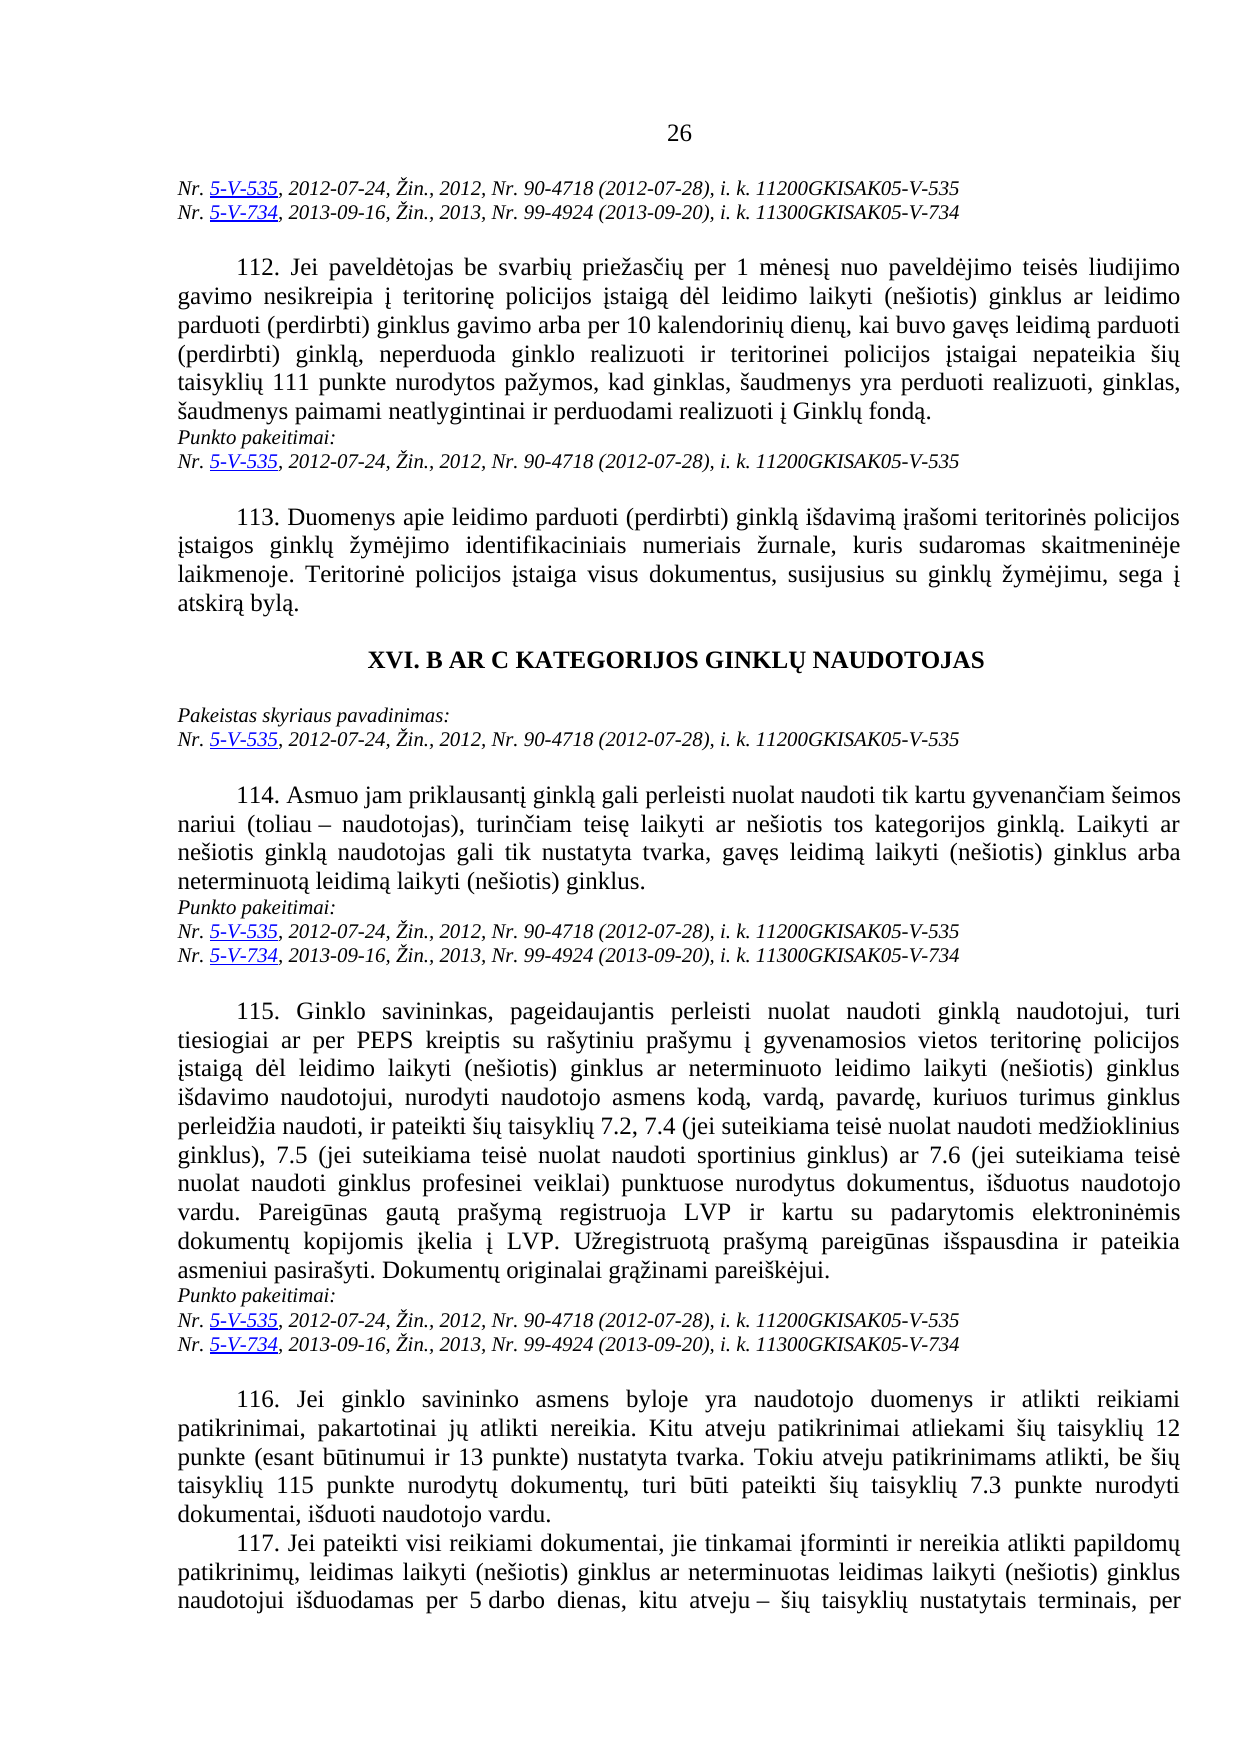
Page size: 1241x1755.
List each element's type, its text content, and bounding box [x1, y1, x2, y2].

text Nr. 5-V-535, 2012-07-24, Žin., 2012, Nr. 90-4718 (2012-07-28), i. k. 11200GKISAK05-V-535 [177, 1307, 1181, 1332]
text 113. Duomenys apie leidimo parduoti (perdirbti) ginklą išdavimą įrašomi teritorinės policijos įstaigos ginklų žymėjimo identifikaciniais numeriais žurnale, kuris sudaromas skaitmeninėje laikmenoje. Teritorinė policijos įstaiga visus dokumentus, susijusius su ginklų žymėjimu, sega į atskirą bylą. [177, 502, 1181, 617]
text Nr. 5-V-734, 2013-09-16, Žin., 2013, Nr. 99-4924 (2013-09-20), i. k. 11300GKISAK05-V-734 [177, 1332, 1181, 1356]
text Nr. 5-V-535, 2012-07-24, Žin., 2012, Nr. 90-4718 (2012-07-28), i. k. 11200GKISAK05-V-535 [177, 176, 1181, 200]
text 114. Asmuo jam priklausantį ginklą gali perleisti nuolat naudoti tik kartu gyvenančiam šeimos nariui (toliau – naudotojas), turinčiam teisę laikyti ar nešiotis tos kategorijos ginklą. Laikyti ar nešiotis ginklą naudotojas gali tik nustatyta tvarka, gavęs leidimą laikyti (nešiotis) ginklus arba neterminuotą leidimą laikyti (nešiotis) ginklus. [177, 780, 1181, 895]
text Nr. 5-V-535, 2012-07-24, Žin., 2012, Nr. 90-4718 (2012-07-28), i. k. 11200GKISAK05-V-535 [177, 919, 1181, 943]
text Punkto pakeitimai: [177, 895, 1181, 919]
text Nr. 5-V-535, 2012-07-24, Žin., 2012, Nr. 90-4718 (2012-07-28), i. k. 11200GKISAK05-V-535 [177, 727, 1181, 751]
text Nr. 5-V-734, 2013-09-16, Žin., 2013, Nr. 99-4924 (2013-09-20), i. k. 11300GKISAK05-V-734 [177, 200, 1181, 224]
text 115. Ginklo savininkas, pageidaujantis perleisti nuolat naudoti ginklą naudotojui, turi tiesiogiai ar per PEPS kreiptis su rašytiniu prašymu į gyvenamosios vietos teritorinę policijos įstaigą dėl leidimo laikyti (nešiotis) ginklus ar neterminuoto leidimo laikyti (nešiotis) ginklus išdavimo naudotojui, nurodyti naudotojo asmens kodą, vardą, pavardę, kuriuos turimus ginklus perleidžia naudoti, ir pateikti šių taisyklių 7.2, 7.4 (jei suteikiama teisė nuolat naudoti medžioklinius ginklus), 7.5 (jei suteikiama teisė nuolat naudoti sportinius ginklus) ar 7.6 (jei suteikiama teisė nuolat naudoti ginklus profesinei veiklai) punktuose nurodytus dokumentus, išduotus naudotojo vardu. Pareigūnas gautą prašymą registruoja LVP ir kartu su padarytomis elektroninėmis dokumentų kopijomis įkelia į LVP. Užregistruotą prašymą pareigūnas išspausdina ir pateikia asmeniui pasirašyti. Dokumentų originalai grąžinami pareiškėjui. [177, 996, 1181, 1283]
text Punkto pakeitimai: [177, 425, 1181, 449]
text 116. Jei ginklo savininko asmens byloje yra naudotojo duomenys ir atlikti reikiami patikrinimai, pakartotinai jų atlikti nereikia. Kitu atveju patikrinimai atliekami šių taisyklių 12 punkte (esant būtinumui ir 13 punkte) nustatyta tvarka. Tokiu atveju patikrinimams atlikti, be šių taisyklių 115 punkte nurodytų dokumentų, turi būti pateikti šių taisyklių 7.3 punkte nurodyti dokumentai, išduoti naudotojo vardu. [177, 1384, 1181, 1528]
text XVI. B AR C KATEGORIJOS GINKLŲ NAUDOTOJAS [177, 646, 1181, 674]
text Nr. 5-V-734, 2013-09-16, Žin., 2013, Nr. 99-4924 (2013-09-20), i. k. 11300GKISAK05-V-734 [177, 943, 1181, 967]
text 117. Jei pateikti visi reikiami dokumentai, jie tinkamai įforminti ir nereikia atlikti papildomų patikrinimų, leidimas laikyti (nešiotis) ginklus ar neterminuotas leidimas laikyti (nešiotis) ginklus naudotojui išduodamas per 5 darbo dienas, kitu atveju – šių taisyklių nustatytais terminais, per [177, 1528, 1181, 1614]
text Pakeistas skyriaus pavadinimas: [177, 703, 1181, 727]
text Punkto pakeitimai: [177, 1283, 1181, 1307]
text 112. Jei paveldėtojas be svarbių priežasčių per 1 mėnesį nuo paveldėjimo teisės liudijimo gavimo nesikreipia į teritorinę policijos įstaigą dėl leidimo laikyti (nešiotis) ginklus ar leidimo parduoti (perdirbti) ginklus gavimo arba per 10 kalendorinių dienų, kai buvo gavęs leidimą parduoti (perdirbti) ginklą, neperduoda ginklo realizuoti ir teritorinei policijos įstaigai nepateikia šių taisyklių 111 punkte nurodytos pažymos, kad ginklas, šaudmenys yra perduoti realizuoti, ginklas, šaudmenys paimami neatlygintinai ir perduodami realizuoti į Ginklų fondą. [177, 252, 1181, 425]
text Nr. 5-V-535, 2012-07-24, Žin., 2012, Nr. 90-4718 (2012-07-28), i. k. 11200GKISAK05-V-535 [177, 449, 1181, 473]
